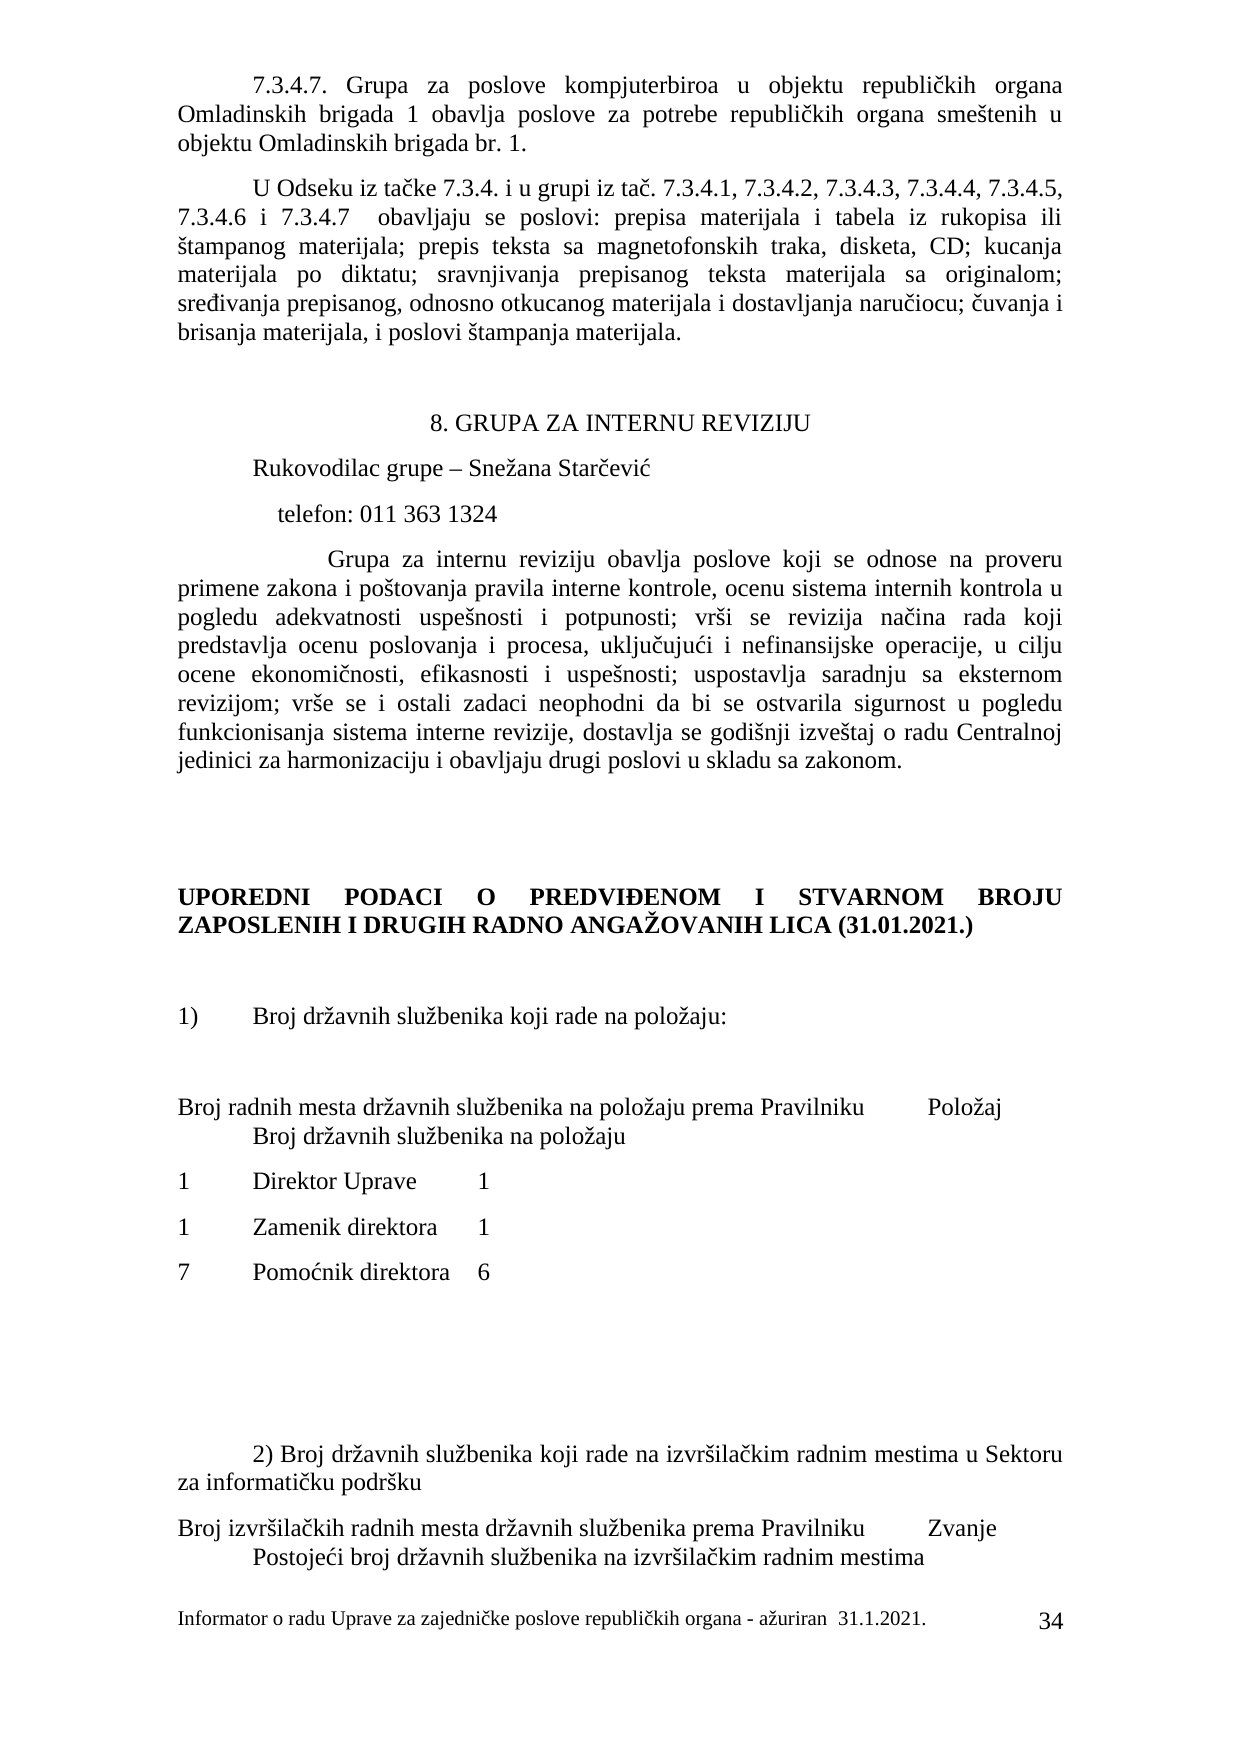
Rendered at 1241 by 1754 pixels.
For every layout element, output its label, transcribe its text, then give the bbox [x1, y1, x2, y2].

text Grupa za internu reviziju obavlja poslove koji se odnose na proveru primene zakona i poštovanja pravila interne kontrole, ocenu sistema internih kontrola u pogledu adekvatnosti uspešnosti i potpunosti; vrši se revizija načina rada koji predstavlja ocenu poslovanja i procesa, uključujući i nefinansijske operacije, u cilju ocene ekonomičnosti, efikasnosti i uspešnosti; uspostavlja saradnju sa eksternom revizijom; vrše se i ostali zadaci neophodni da bi se ostvarila sigurnost u pogledu funkcionisanja sistema interne revizije, dostavlja se godišnji izveštaj o radu Centralnoj jedinici za harmonizaciju i obavljaju drugi poslovi u skladu sa zakonom. [177, 544, 1063, 774]
text 7.3.4.7. Grupa za poslove kompjuterbiroa u objektu republičkih organa Omladinskih brigada 1 obavlja poslove za potrebe republičkih organa smeštenih u objektu Omladinskih brigada br. 1. [177, 70, 1063, 157]
text 2) Broj državnih službenika koji rade na izvršilačkim radnim mestima u Sektoru za informatičku podršku [177, 1439, 1063, 1496]
text 7 Pomoćnik direktora 6 [177, 1257, 1063, 1286]
text UPOREDNI PODACI O PREDVIĐENOM I STVARNOM BROJU ZAPOSLENIH I DRUGIH RADNO ANGAŽOVANIH LICA (31.01.2021.) [177, 882, 1063, 939]
text 1 Zamenik direktora 1 [177, 1212, 1063, 1240]
text 1) Broj državnih službenika koji rade na položaju: [177, 1001, 1063, 1030]
text 1 Direktor Uprave 1 [177, 1166, 1063, 1195]
text Broj izvršilačkih radnih mesta državnih službenika prema Pravilniku Zvanje Postojeći broj državnih službenika na izvršilačkim radnim mestima [177, 1513, 1063, 1570]
text Rukovodilac grupe – Snežana Starčević [177, 453, 1063, 482]
text 8. GRUPA ZA INTERNU REVIZIJU [177, 408, 1063, 437]
text U Odseku iz tačke 7.3.4. i u grupi iz tač. 7.3.4.1, 7.3.4.2, 7.3.4.3, 7.3.4.4, 7.3.4.5, 7.3.4.6 i 7.3.4.7 obavljaju se poslovi: prepisa materijala i tabela iz rukopisa ili štampanog materijala; prepis teksta sa magnetofonskih traka, disketa, CD; kucanja materijala po diktatu; sravnjivanja prepisanog teksta materijala sa originalom; sređivanja prepisanog, odnosno otkucanog materijala i dostavljanja naručiocu; čuvanja i brisanja materijala, i poslovi štampanja materijala. [177, 173, 1063, 346]
text telefon: 011 363 1324 [177, 499, 1063, 527]
text Broj radnih mesta državnih službenika na položaju prema Pravilniku Položaj Broj državnih službenika na položaju [177, 1092, 1063, 1149]
